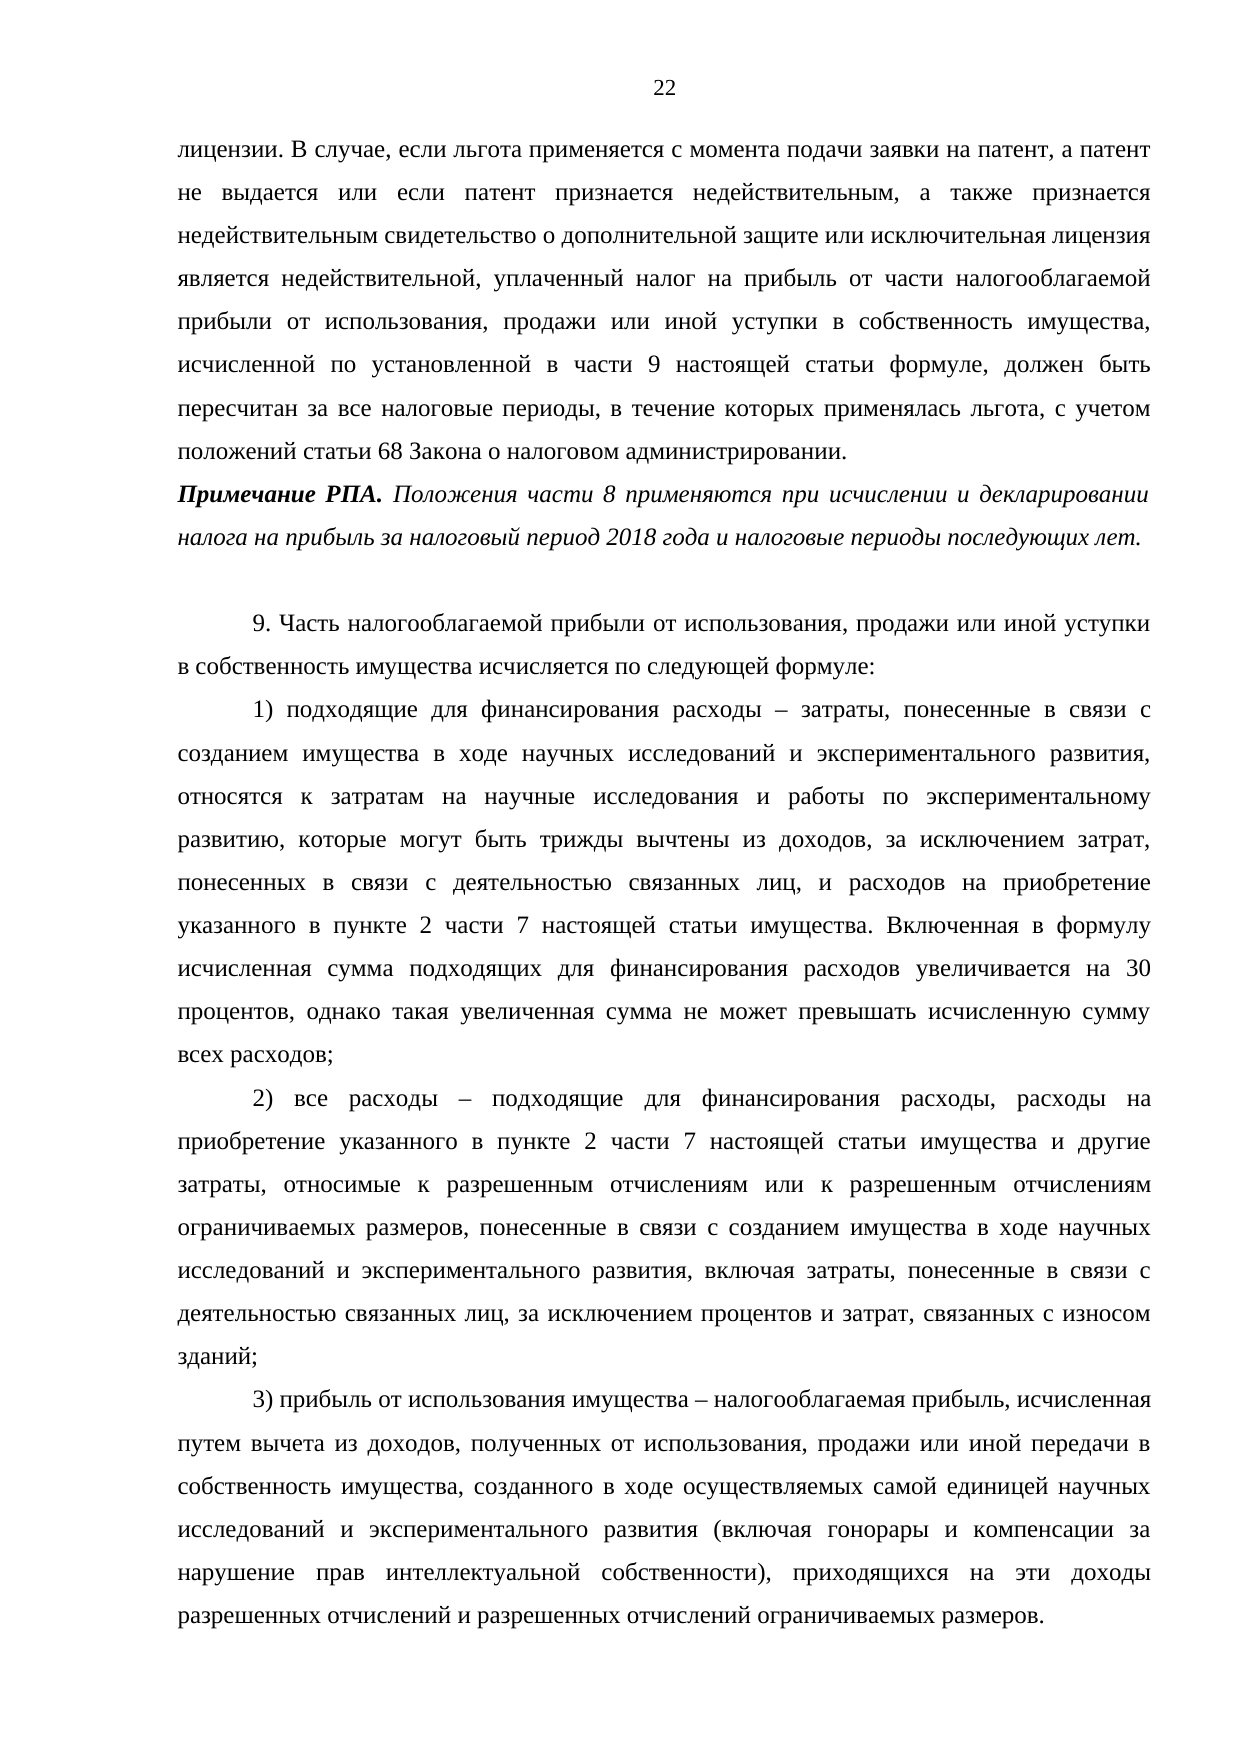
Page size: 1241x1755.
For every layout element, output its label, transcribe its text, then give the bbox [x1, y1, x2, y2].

text лицензии. В случае, если льгота применяется с момента подачи заявки на патент, а патент не выдается или если патент признается недействительным, а также признается недействительным свидетельство о дополнительной защите или исключительная лицензия является недействительной, уплаченный налог на прибыль от части налогооблагаемой прибыли от использования, продажи или иной уступки в собственность имущества, исчисленной по установленной в части 9 настоящей статьи формуле, должен быть пересчитан за все налоговые периоды, в течение которых применялась льгота, с учетом положений статьи 68 Закона о налоговом администрировании. [177, 134, 1152, 464]
text 1) подходящие для финансирования расходы – затраты, понесенные в связи с созданием имущества в ходе научных исследований и экспериментального развития, относятся к затратам на научные исследования и работы по экспериментальному развитию, которые могут быть трижды вычтены из доходов, за исключением затрат, понесенных в связи с деятельностью связанных лиц, и расходов на приобретение указанного в пункте 2 части 7 настоящей статьи имущества. Включенная в формулу исчисленная сумма подходящих для финансирования расходов увеличивается на 30 процентов, однако такая увеличенная сумма не может превышать исчисленную сумму всех расходов; [177, 694, 1152, 1068]
text 3) прибыль от использования имущества – налогооблагаемая прибыль, исчисленная путем вычета из доходов, полученных от использования, продажи или иной передачи в собственность имущества, созданного в ходе осуществляемых самой единицей научных исследований и экспериментального развития (включая гонорары и компенсации за нарушение прав интеллектуальной собственности), приходящихся на эти доходы разрешенных отчислений и разрешенных отчислений ограничиваемых размеров. [177, 1384, 1152, 1629]
text 9. Часть налогооблагаемой прибыли от использования, продажи или иной уступки в собственность имущества исчисляется по следующей формуле: [177, 608, 1152, 680]
text 2) все расходы – подходящие для финансирования расходы, расходы на приобретение указанного в пункте 2 части 7 настоящей статьи имущества и другие затраты, относимые к разрешенным отчислениям или к разрешенным отчислениям ограничиваемых размеров, понесенные в связи с созданием имущества в ходе научных исследований и экспериментального развития, включая затраты, понесенные в связи с деятельностью связанных лиц, за исключением процентов и затрат, связанных с износом зданий; [177, 1083, 1152, 1370]
text Примечание РПА. Положения части 8 применяются при исчислении и декларировании налога на прибыль за налоговый период 2018 года и налоговые периоды последующих лет. [177, 479, 1152, 551]
